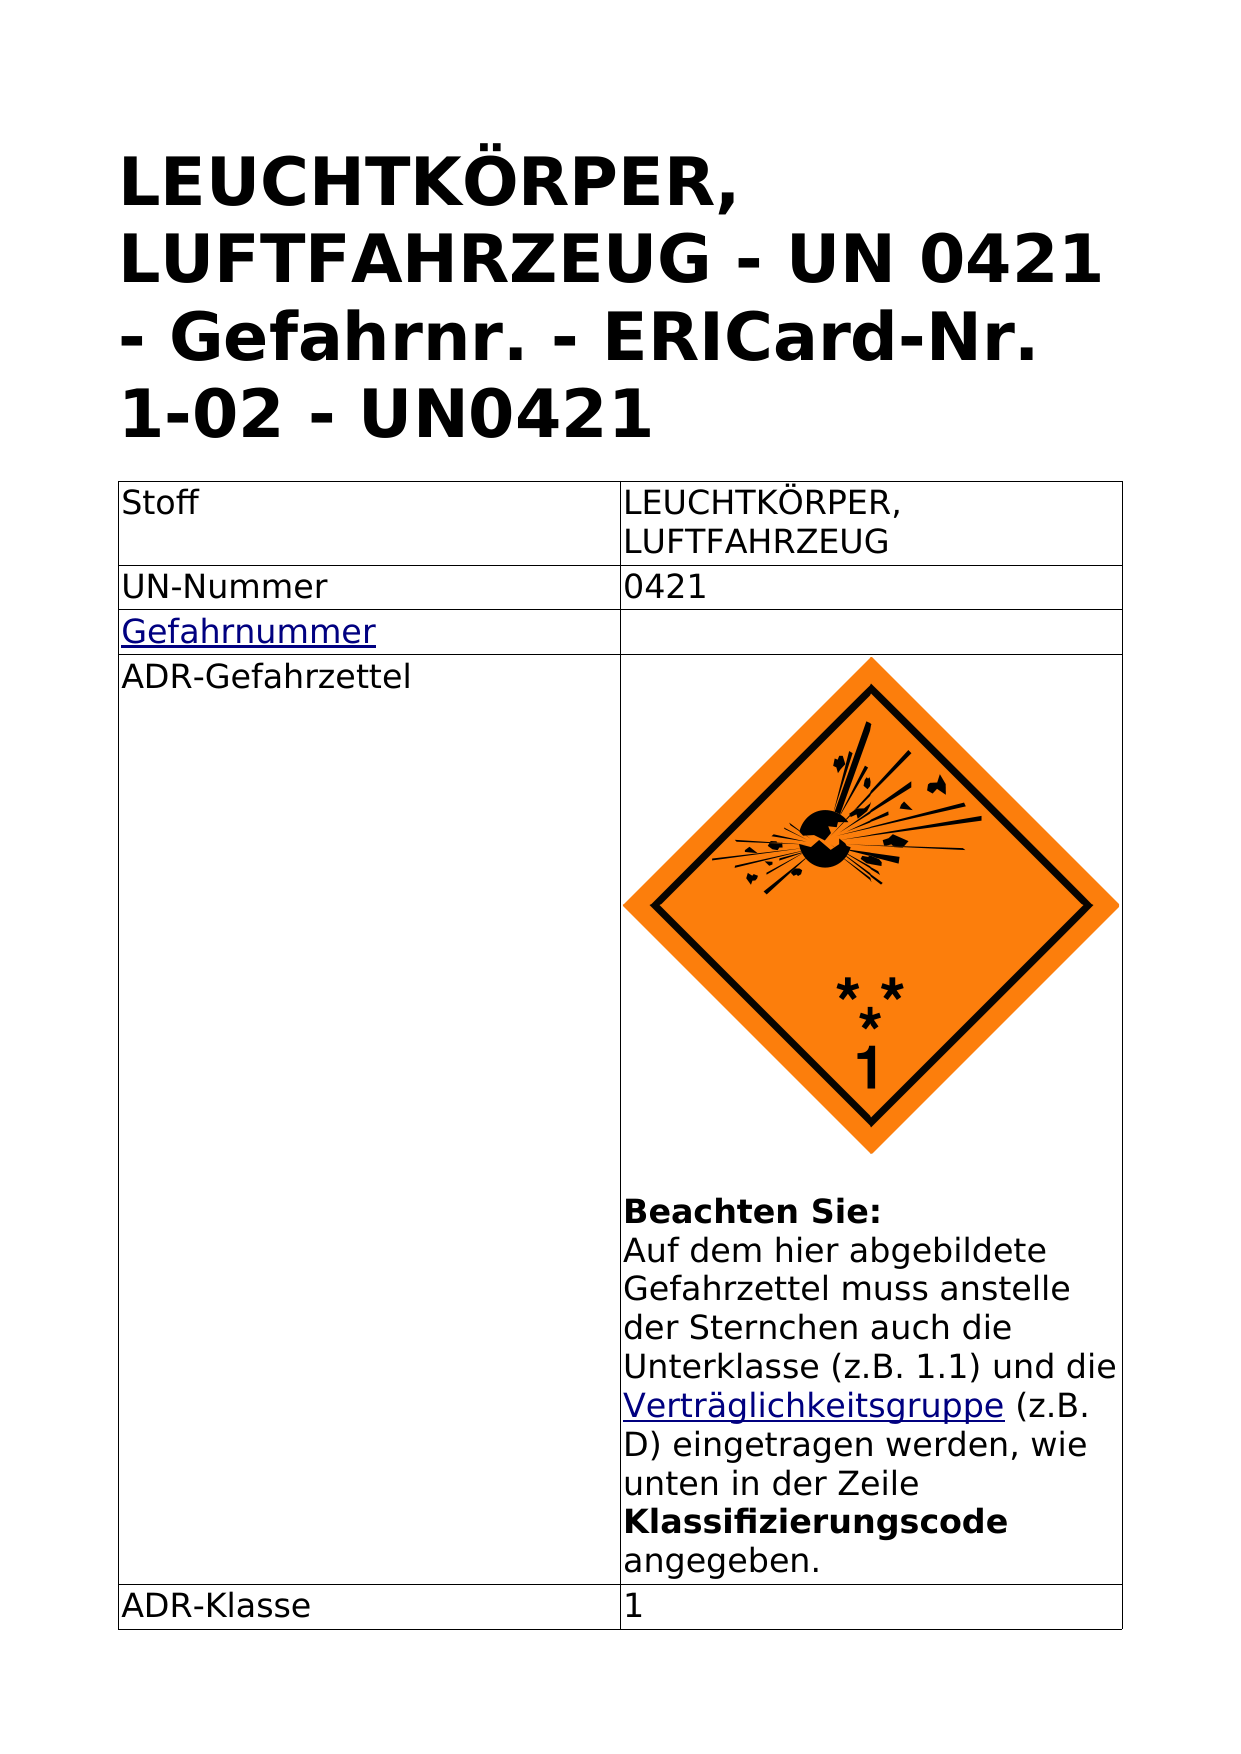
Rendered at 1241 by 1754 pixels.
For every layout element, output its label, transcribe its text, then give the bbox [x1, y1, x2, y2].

table_cell [621, 610, 1122, 654]
table_cell Beachten Sie: Auf dem hier abgebildete Gefahrzettel muss anstelle der Sternchen auch die Unterklasse (z.B. 1.1) und die Verträglichkeitsgruppe (z.B. D) eingetragen werden, wie unten in der Zeile Klassifizierungscode angegeben. [621, 655, 1122, 1584]
table_header Stoff [119, 482, 620, 564]
table_cell ADR-Klasse [119, 1585, 620, 1628]
subtitle LEUCHTKÖRPER, LUFTFAHRZEUG - UN 0421 - Gefahrnr. - ERICard-Nr. 1-02 - UN0421 [118, 143, 1122, 453]
table_cell UN-Nummer [119, 566, 620, 609]
picture [622, 657, 1120, 1154]
table_cell Gefahrnummer [119, 610, 620, 654]
table_cell ADR-Gefahrzettel [119, 655, 620, 1584]
table_cell 1 [621, 1585, 1122, 1628]
table_header LEUCHTKÖRPER, LUFTFAHRZEUG [621, 482, 1122, 564]
table_cell 0421 [621, 566, 1122, 609]
